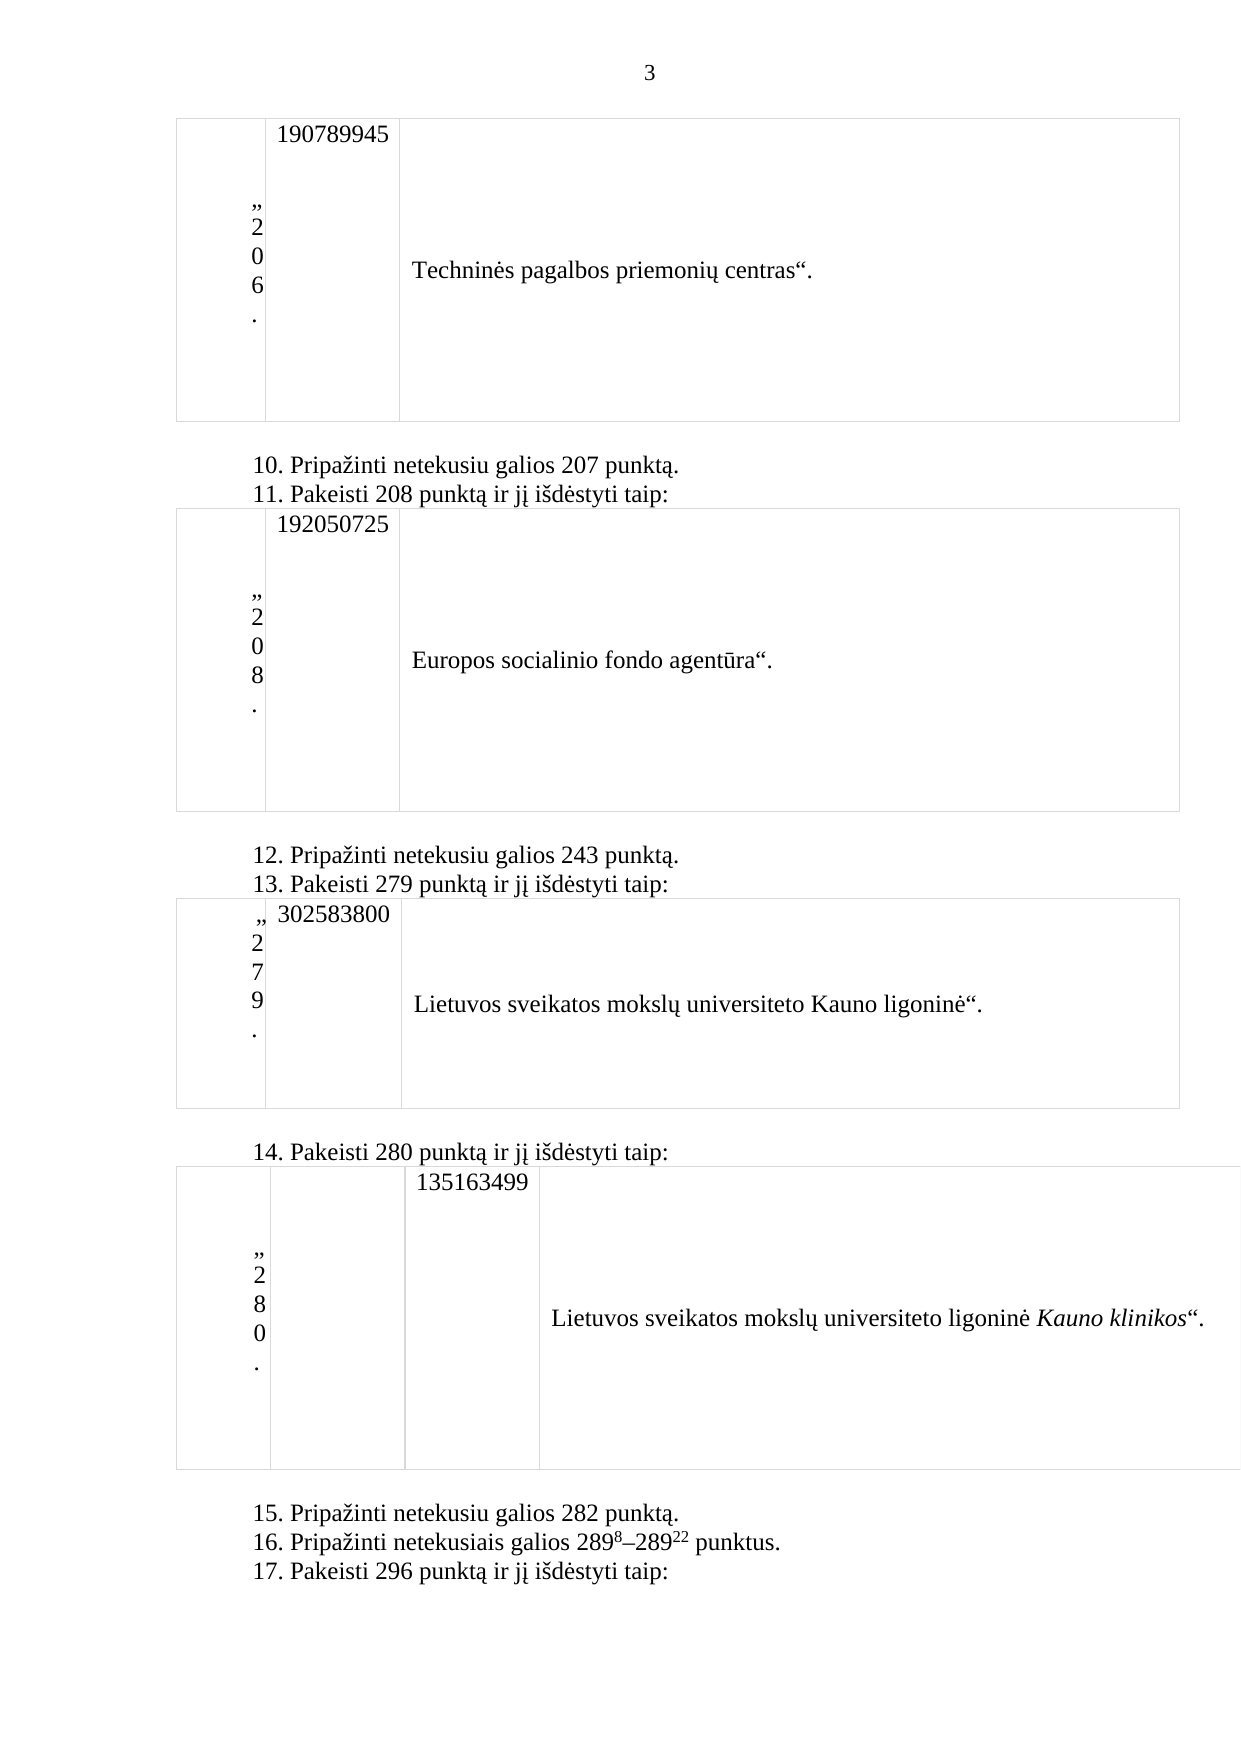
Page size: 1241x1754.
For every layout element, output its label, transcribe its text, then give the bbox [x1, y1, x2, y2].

table_header „279. [177, 899, 265, 1107]
table_header „280. [177, 1167, 270, 1469]
table_header 302583800 [266, 899, 401, 1107]
text 14. Pakeisti 280 punktą ir jį išdėstyti taip: [252, 1137, 1122, 1166]
text 15. Pripažinti netekusiu galios 282 punktą. [252, 1498, 1122, 1527]
text 12. Pripažinti netekusiu galios 243 punktą. [252, 841, 1122, 869]
table_header „208. [177, 509, 265, 811]
text 11. Pakeisti 208 punktą ir jį išdėstyti taip: [252, 479, 1122, 508]
table_header Techninės pagalbos priemonių centras“. [400, 119, 1179, 421]
table_header [271, 1167, 404, 1469]
text 16. Pripažinti netekusiais galios 2898–28922 punktus. [252, 1527, 1122, 1556]
table_header Lietuvos sveikatos mokslų universiteto Kauno ligoninė“. [402, 899, 1179, 1107]
table_header 192050725 [266, 509, 399, 811]
text 10. Pripažinti netekusiu galios 207 punktą. [252, 451, 1122, 479]
table_header „206. [177, 119, 265, 421]
table_header 190789945 [266, 119, 399, 421]
text 17. Pakeisti 296 punktą ir jį išdėstyti taip: [252, 1556, 1122, 1585]
table_header Lietuvos sveikatos mokslų universiteto ligoninė Kauno klinikos“. [540, 1167, 1240, 1469]
table_header Europos socialinio fondo agentūra“. [400, 509, 1179, 811]
table_header 135163499 [406, 1167, 539, 1469]
text 13. Pakeisti 279 punktą ir jį išdėstyti taip: [252, 869, 1122, 898]
